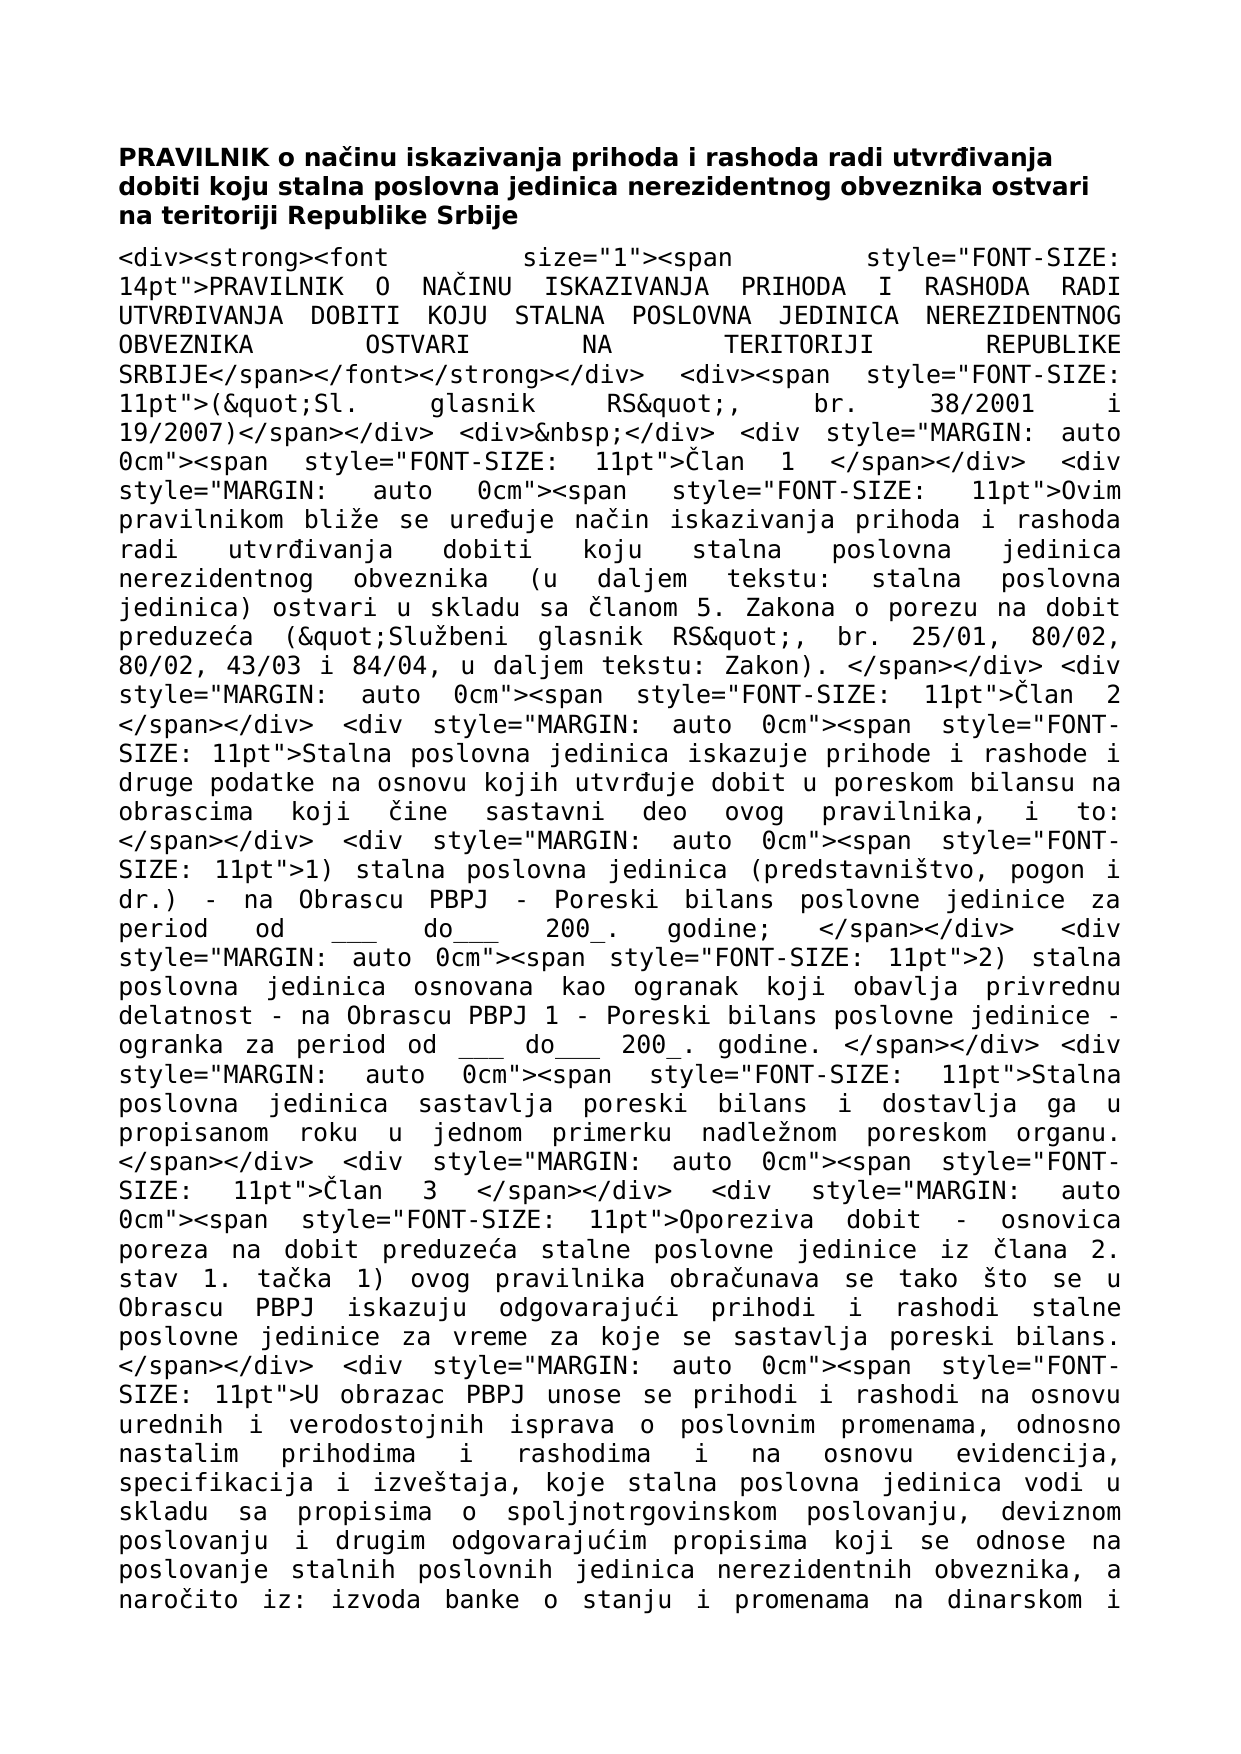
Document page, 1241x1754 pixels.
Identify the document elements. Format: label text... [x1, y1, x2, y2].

subtitle PRAVILNIK o načinu iskazivanja prihoda i rashoda radi utvrđivanja dobiti koju stalna poslovna jedinica nerezidentnog obveznika ostvari na teritoriji Republike Srbije [118, 143, 1122, 231]
text <div><strong><font size="1"><span style="FONT-SIZE: 14pt">PRAVILNIK O NAČINU ISKAZIVANJA PRIHODA I RASHODA RADI UTVRĐIVANJA DOBITI KOJU STALNA POSLOVNA JEDINICA NEREZIDENTNOG OBVEZNIKA OSTVARI NA TERITORIJI REPUBLIKE SRBIJE</span></font></strong></div> <div><span style="FONT-SIZE: 11pt">(&quot;Sl. glasnik RS&quot;, br. 38/2001 i 19/2007)</span></div> <div>&nbsp;</div> <div style="MARGIN: auto 0cm"><span style="FONT-SIZE: 11pt">Član 1 </span></div> <div style="MARGIN: auto 0cm"><span style="FONT-SIZE: 11pt">Ovim pravilnikom bliže se uređuje način iskazivanja prihoda i rashoda radi utvrđivanja dobiti koju stalna poslovna jedinica nerezidentnog obveznika (u daljem tekstu: stalna poslovna jedinica) ostvari u skladu sa članom 5. Zakona o porezu na dobit preduzeća (&quot;Službeni glasnik RS&quot;, br. 25/01, 80/02, 80/02, 43/03 i 84/04, u daljem tekstu: Zakon). </span></div> <div style="MARGIN: auto 0cm"><span style="FONT-SIZE: 11pt">Član 2 </span></div> <div style="MARGIN: auto 0cm"><span style="FONT-SIZE: 11pt">Stalna poslovna jedinica iskazuje prihode i rashode i druge podatke na osnovu kojih utvrđuje dobit u poreskom bilansu na obrascima koji čine sastavni deo ovog pravilnika, i to: </span></div> <div style="MARGIN: auto 0cm"><span style="FONT-SIZE: 11pt">1) stalna poslovna jedinica (predstavništvo, pogon i dr.) - na Obrascu PBPJ - Poreski bilans poslovne jedinice za period od ___ do___ 200_. godine; </span></div> <div style="MARGIN: auto 0cm"><span style="FONT-SIZE: 11pt">2) stalna poslovna jedinica osnovana kao ogranak koji obavlja privrednu delatnost - na Obrascu PBPJ 1 - Poreski bilans poslovne jedinice - ogranka za period od ___ do___ 200_. godine. </span></div> <div style="MARGIN: auto 0cm"><span style="FONT-SIZE: 11pt">Stalna poslovna jedinica sastavlja poreski bilans i dostavlja ga u propisanom roku u jednom primerku nadležnom poreskom organu. </span></div> <div style="MARGIN: auto 0cm"><span style="FONT-SIZE: 11pt">Član 3 </span></div> <div style="MARGIN: auto 0cm"><span style="FONT-SIZE: 11pt">Oporeziva dobit - osnovica poreza na dobit preduzeća stalne poslovne jedinice iz člana 2. stav 1. tačka 1) ovog pravilnika obračunava se tako što se u Obrascu PBPJ iskazuju odgovarajući prihodi i rashodi stalne poslovne jedinice za vreme za koje se sastavlja poreski bilans. </span></div> <div style="MARGIN: auto 0cm"><span style="FONT-SIZE: 11pt">U obrazac PBPJ unose se prihodi i rashodi na osnovu urednih i verodostojnih isprava o poslovnim promenama, odnosno nastalim prihodima i rashodima i na osnovu evidencija, specifikacija i izveštaja, koje stalna poslovna jedinica vodi u skladu sa propisima o spoljnotrgovinskom poslovanju, deviznom poslovanju i drugim odgovarajućim propisima koji se odnose na poslovanje stalnih poslovnih jedinica nerezidentnih obveznika, a naročito iz: izvoda banke o stanju i promenama na dinarskom i [118, 243, 1122, 1614]
